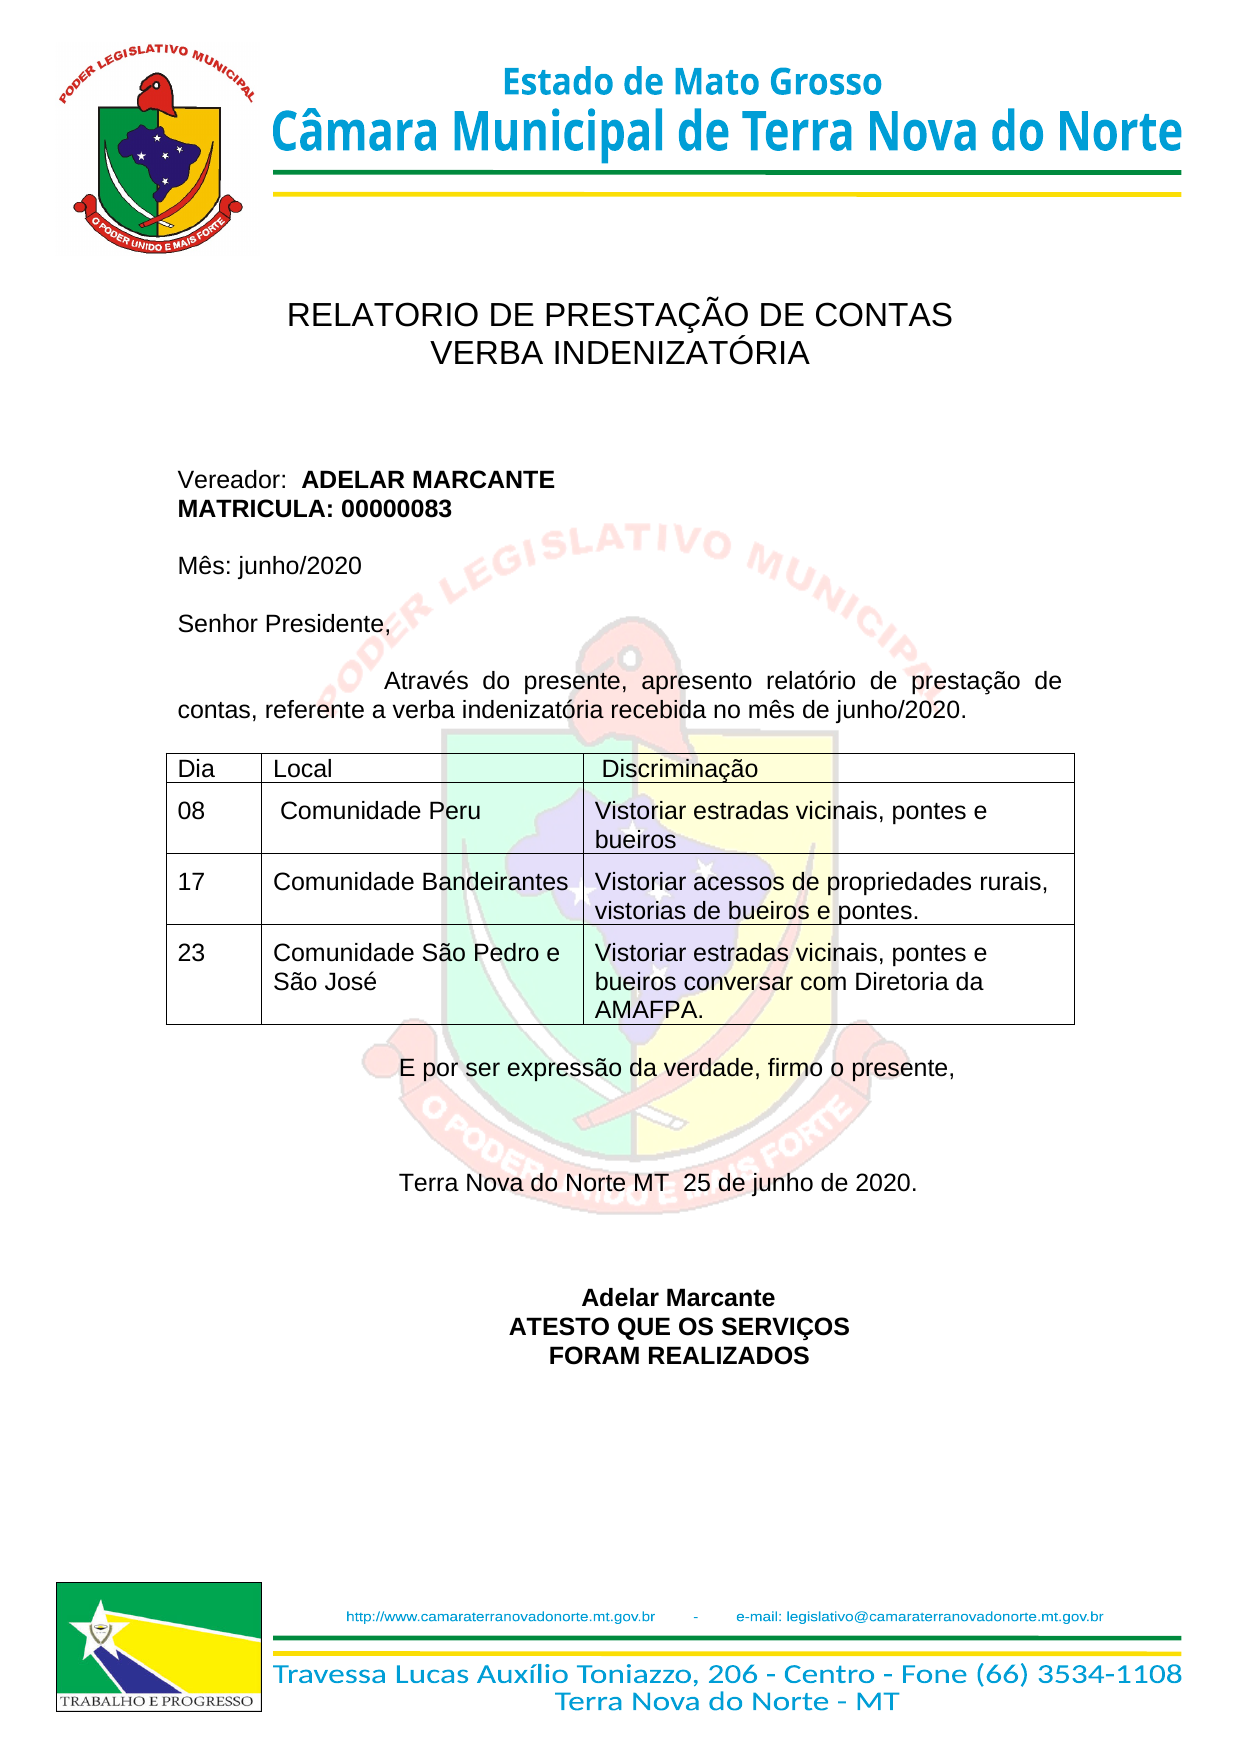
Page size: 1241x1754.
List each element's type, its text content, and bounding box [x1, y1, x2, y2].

picture [55, 42, 260, 256]
picture [57, 1583, 261, 1711]
table_cell Comunidade Bandeirantes [262, 854, 303, 924]
text E por ser expressão da verdade, firmo o presente, [966, 1053, 1063, 1082]
text Terra Nova do Norte MT 25 de junho de 2020. [966, 1168, 1063, 1197]
table_cell Vistoriar estradas vicinais, pontes e bueiros conversar com Diretoria da AMAFPA. [966, 925, 1074, 1024]
text MATRICULA: 00000083 [177, 494, 1063, 522]
table_cell 08 [167, 783, 261, 853]
table_cell Comunidade São Pedro e São José [262, 925, 303, 1024]
text Terra Nova do Norte MT 25 de junho de 2020. [177, 1168, 303, 1197]
text Senhor Presidente, [177, 609, 303, 637]
table_cell Vistoriar acessos de propriedades rurais, vistorias de bueiros e pontes. [966, 854, 1074, 924]
text Através do presente, apresento relatório de prestação de contas, referente a verba indenizatória recebida no mês de junho/2020. [966, 666, 1063, 724]
table_header Local [262, 754, 303, 782]
picture [860, 1611, 868, 1623]
table_cell Vistoriar estradas vicinais, pontes e bueiros [966, 783, 1074, 853]
text Através do presente, apresento relatório de prestação de contas, referente a verba indenizatória recebida no mês de junho/2020. [177, 666, 303, 724]
text Vereador: ADELAR MARCANTE [177, 465, 1063, 494]
table_cell 23 [167, 925, 261, 1024]
text E por ser expressão da verdade, firmo o presente, [177, 1053, 303, 1082]
text Senhor Presidente, [966, 609, 1063, 637]
table_header Discriminação [966, 754, 1074, 782]
table_header Dia [167, 754, 261, 782]
text RELATORIO DE PRESTAÇÃO DE CONTAS [177, 294, 1063, 333]
table_cell Comunidade Peru [262, 783, 303, 853]
text Mês: junho/2020 [966, 551, 1063, 580]
text Adelar Marcante [177, 1283, 1063, 1312]
text FORAM REALIZADOS [236, 1341, 1122, 1369]
text VERBA INDENIZATÓRIA [177, 333, 1063, 371]
text ATESTO QUE OS SERVIÇOS [236, 1312, 1122, 1341]
table_cell 17 [167, 854, 261, 924]
text Mês: junho/2020 [177, 551, 303, 580]
